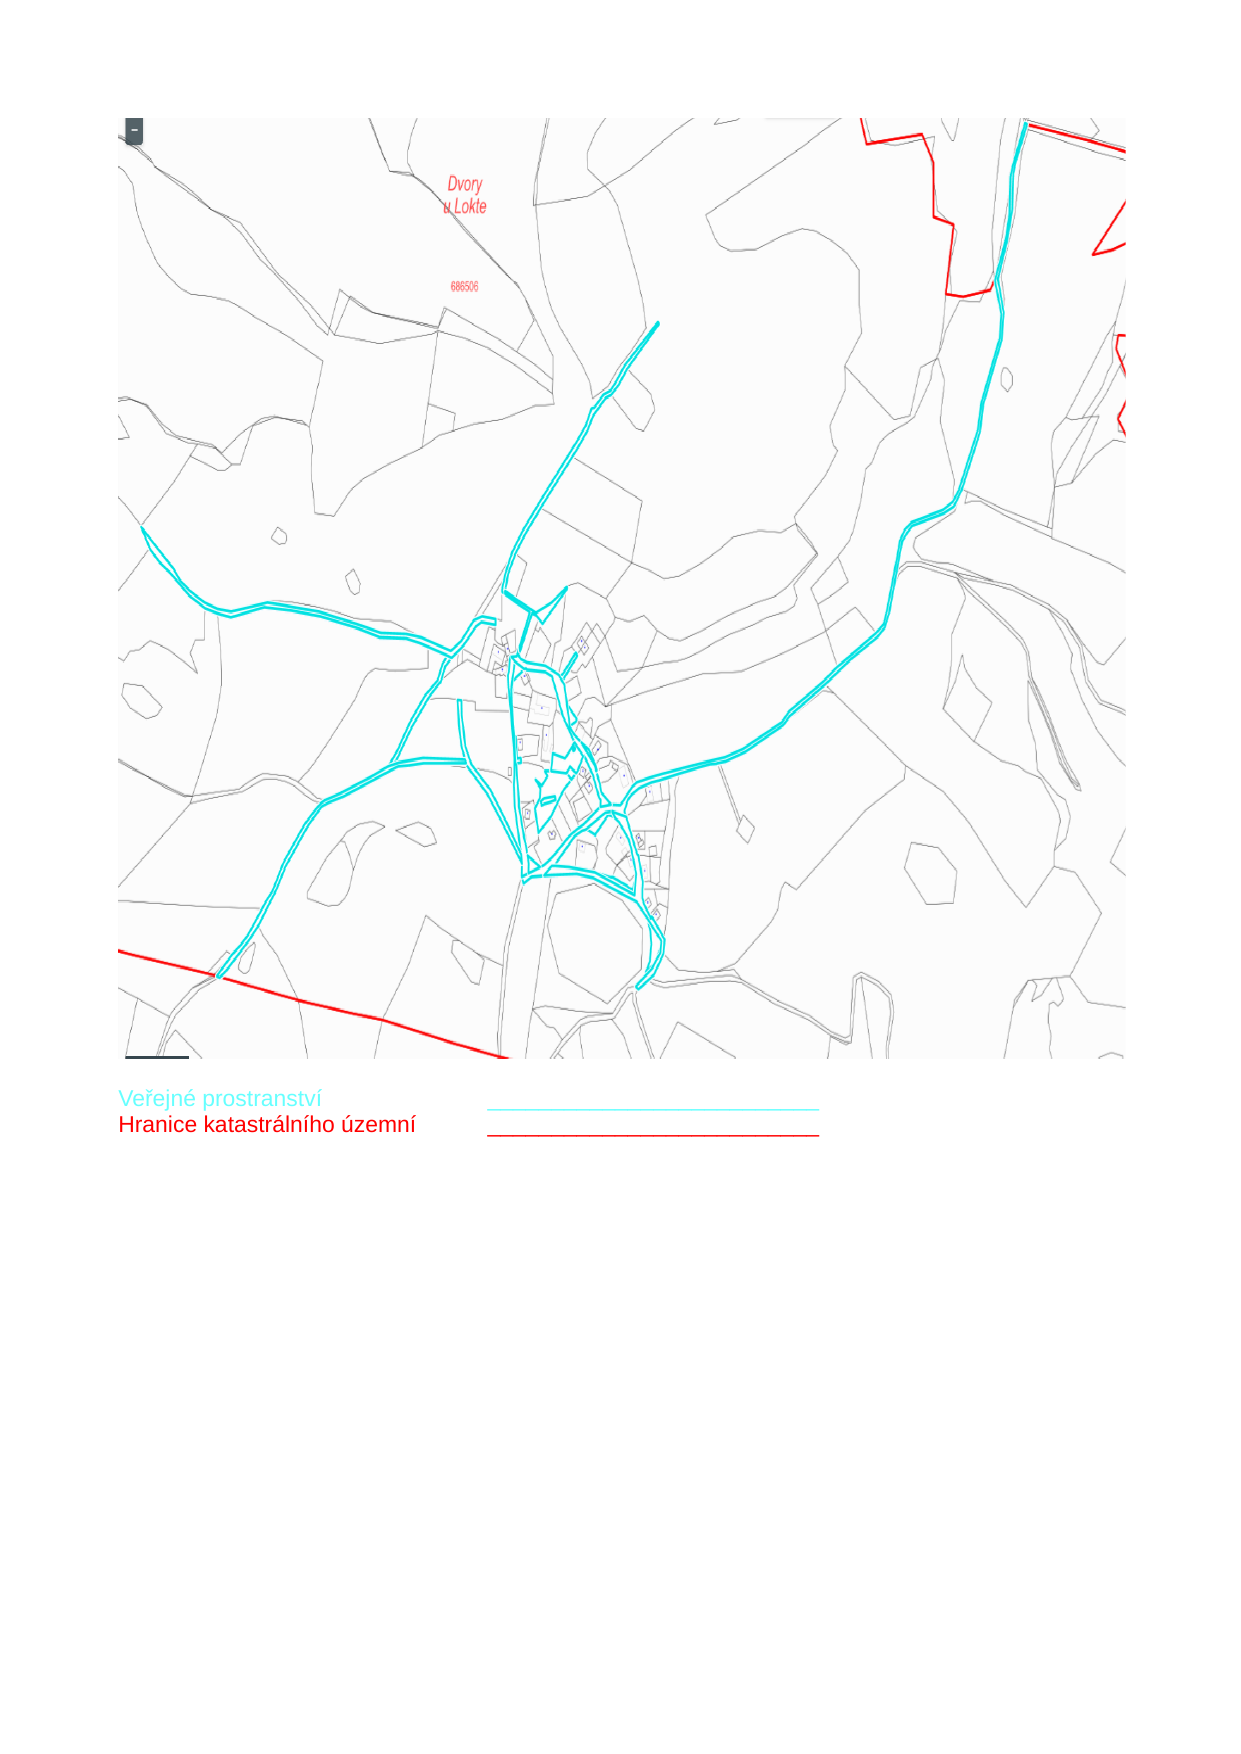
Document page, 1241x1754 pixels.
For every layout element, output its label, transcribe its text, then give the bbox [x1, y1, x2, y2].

text Veřejné prostranství __________________________ [118, 1085, 1122, 1111]
text Hranice katastrálního územní __________________________ [118, 1111, 1122, 1138]
